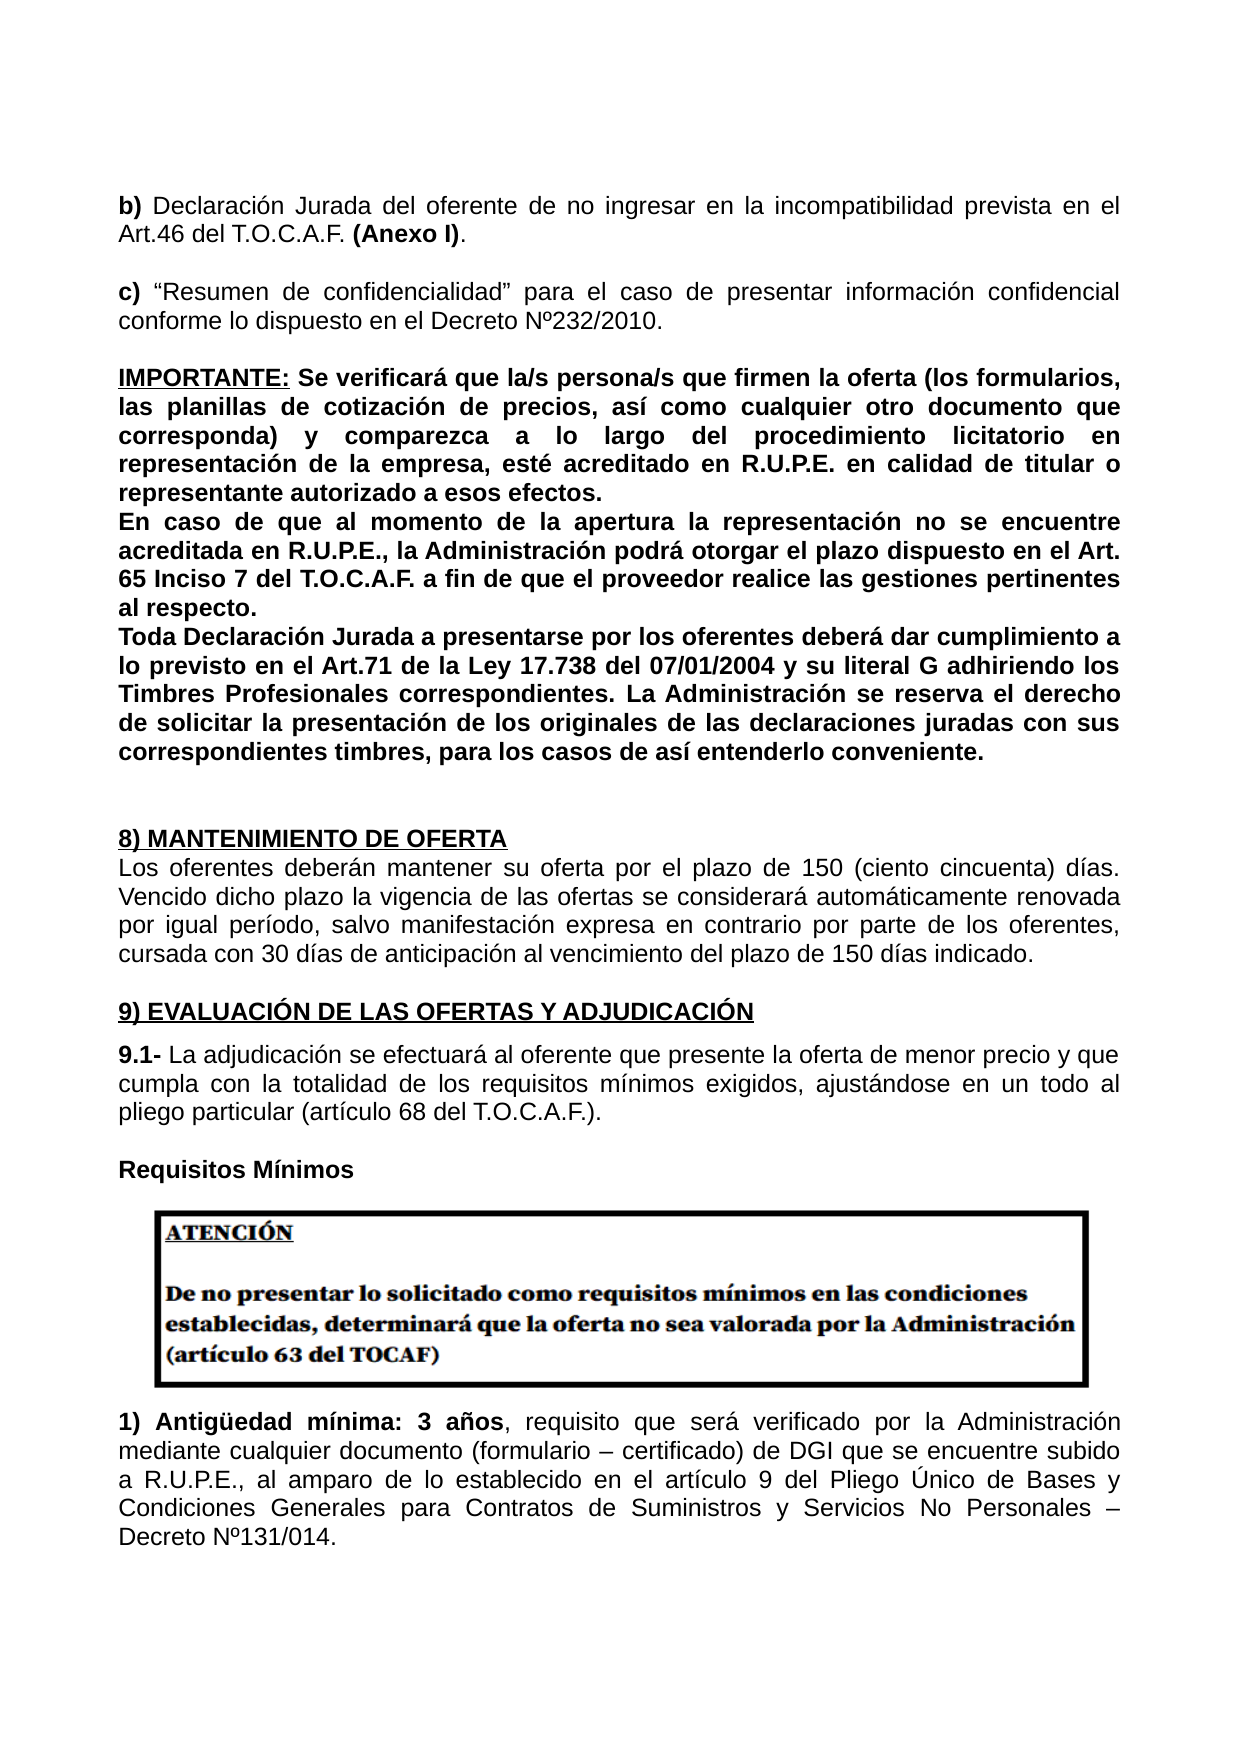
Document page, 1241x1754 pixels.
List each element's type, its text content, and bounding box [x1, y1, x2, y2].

text b) Declaración Jurada del oferente de no ingresar en la incompatibilidad prevista en el Art.46 del T.O.C.A.F. (Anexo I). [118, 191, 1122, 248]
text Toda Declaración Jurada a presentarse por los oferentes deberá dar cumplimiento a lo previsto en el Art.71 de la Ley 17.738 del 07/01/2004 y su literal G adhiriendo los Timbres Profesionales correspondientes. La Administración se reserva el derecho de solicitar la presentación de los originales de las declaraciones juradas con sus correspondientes timbres, para los casos de así entenderlo conveniente. [118, 622, 1122, 766]
text Los oferentes deberán mantener su oferta por el plazo de 150 (ciento cincuenta) días. Vencido dicho plazo la vigencia de las ofertas se considerará automáticamente renovada por igual período, salvo manifestación expresa en contrario por parte de los oferentes, cursada con 30 días de anticipación al vencimiento del plazo de 150 días indicado. [118, 853, 1122, 968]
text En caso de que al momento de la apertura la representación no se encuentre acreditada en R.U.P.E., la Administración podrá otorgar el plazo dispuesto en el Art. 65 Inciso 7 del T.O.C.A.F. a fin de que el proveedor realice las gestiones pertinentes al respecto. [118, 507, 1122, 622]
text 9) EVALUACIÓN DE LAS OFERTAS Y ADJUDICACIÓN [118, 996, 1122, 1025]
text c) “Resumen de confidencialidad” para el caso de presentar información confidencial conforme lo dispuesto en el Decreto Nº232/2010. [118, 277, 1122, 334]
text IMPORTANTE: Se verificará que la/s persona/s que firmen la oferta (los formularios, las planillas de cotización de precios, así como cualquier otro documento que corresponda) y comparezca a lo largo del procedimiento licitatorio en representación de la empresa, esté acreditado en R.U.P.E. en calidad de titular o representante autorizado a esos efectos. [118, 363, 1122, 507]
text 8) MANTENIMIENTO DE OFERTA [118, 824, 1122, 853]
text Requisitos Mínimos [118, 1155, 1122, 1183]
text 9.1- La adjudicación se efectuará al oferente que presente la oferta de menor precio y que cumpla con la totalidad de los requisitos mínimos exigidos, ajustándose en un todo al pliego particular (artículo 68 del T.O.C.A.F.). [118, 1040, 1122, 1126]
picture [141, 1200, 1099, 1403]
text 1) Antigüedad mínima: 3 años, requisito que será verificado por la Administración mediante cualquier documento (formulario – certificado) de DGI que se encuentre subido a R.U.P.E., al amparo de lo establecido en el artículo 9 del Pliego Único de Bases y Condiciones Generales para Contratos de Suministros y Servicios No Personales – Decreto Nº131/014. [118, 1225, 1122, 1551]
